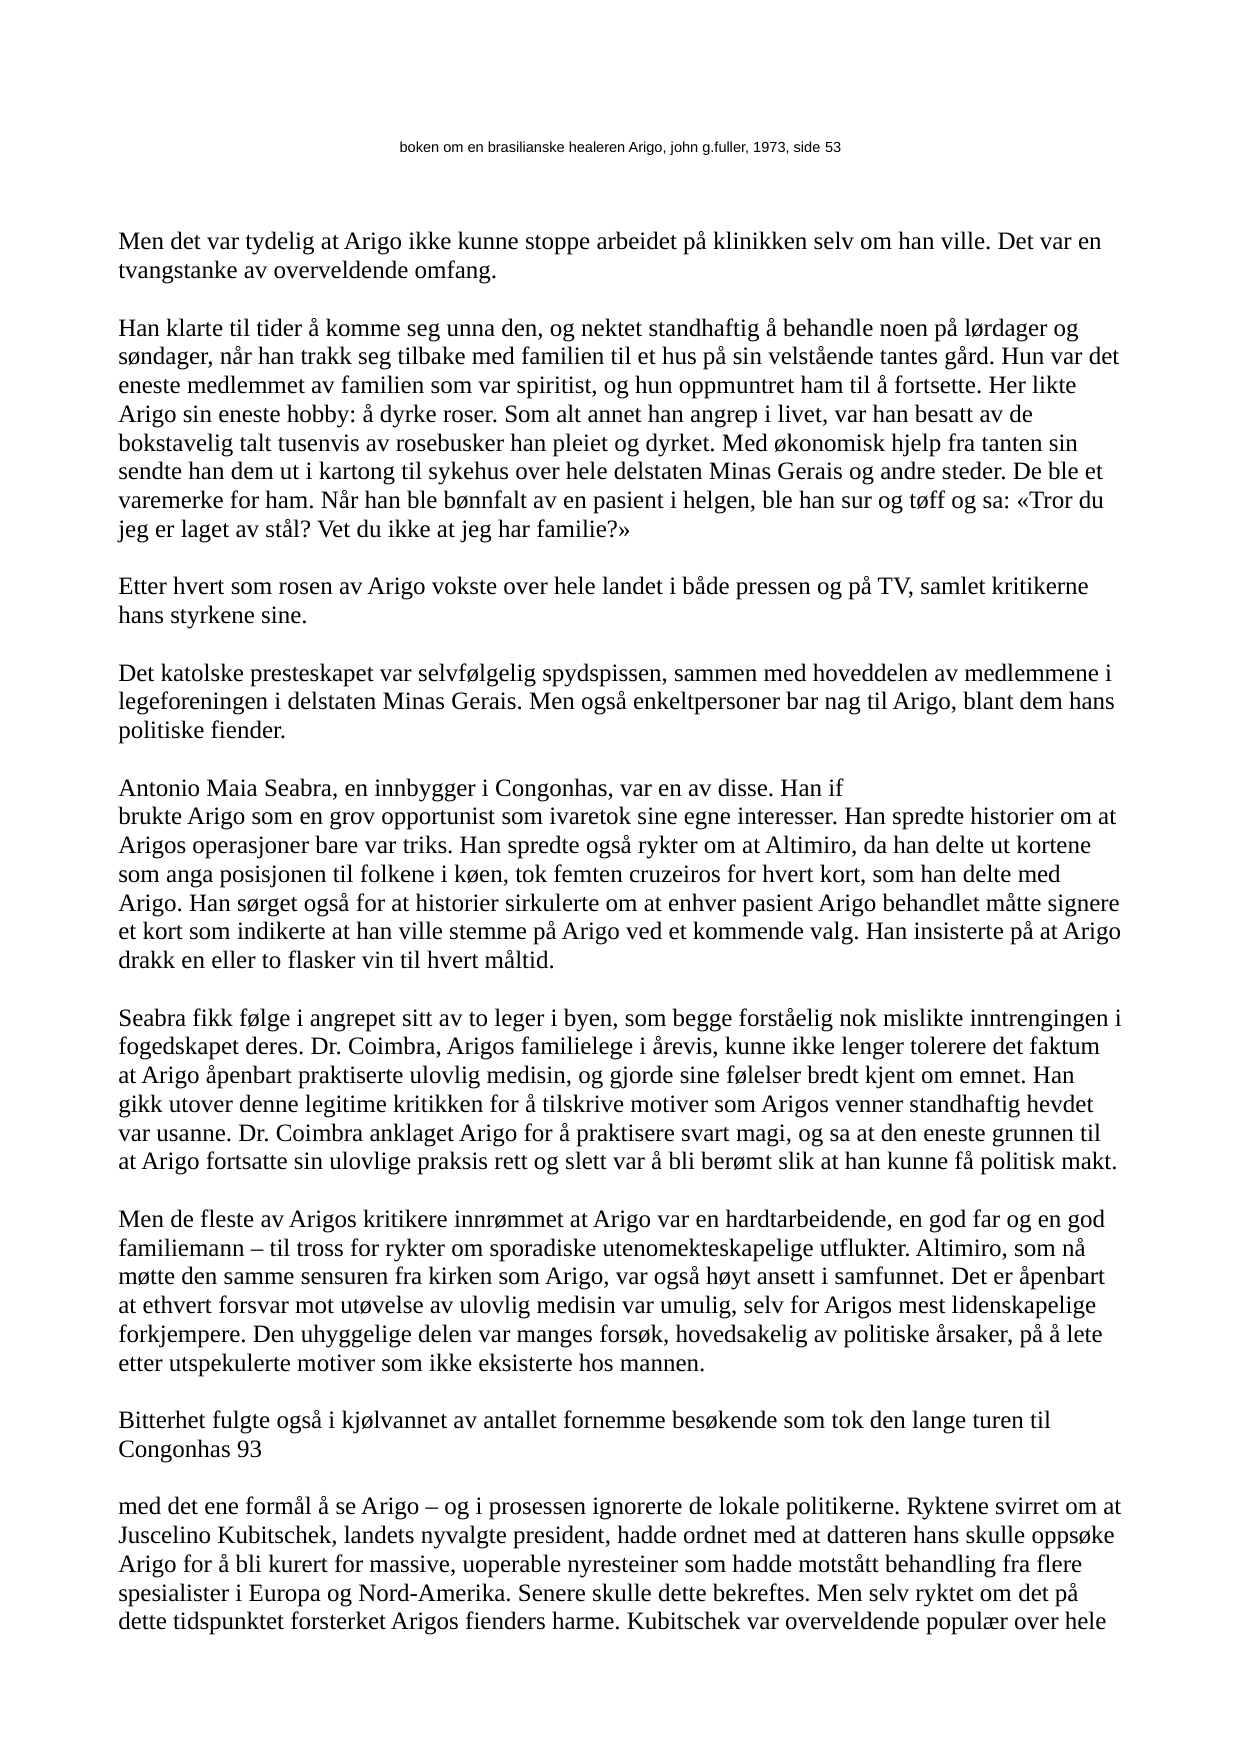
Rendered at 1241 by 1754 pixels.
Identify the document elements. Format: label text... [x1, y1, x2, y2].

text Seabra fikk følge i angrepet sitt av to leger i byen, som begge forståelig nok mislikte inntrengingen i fogedskapet deres. Dr. Coimbra, Arigos familielege i årevis, kunne ikke lenger tolerere det faktum at Arigo åpenbart praktiserte ulovlig medisin, og gjorde sine følelser bredt kjent om emnet. Han gikk utover denne legitime kritikken for å tilskrive motiver som Arigos venner standhaftig hevdet var usanne. Dr. Coimbra anklaget Arigo for å praktisere svart magi, og sa at den eneste grunnen til at Arigo fortsatte sin ulovlige praksis rett og slett var å bli berømt slik at han kunne få politisk makt. [118, 1003, 1122, 1175]
text Men de fleste av Arigos kritikere innrømmet at Arigo var en hardtarbeidende, en god far og en god familiemann – til tross for rykter om sporadiske utenomekteskapelige utflukter. Altimiro, som nå møtte den samme sensuren fra kirken som Arigo, var også høyt ansett i samfunnet. Det er åpenbart at ethvert forsvar mot utøvelse av ulovlig medisin var umulig, selv for Arigos mest lidenskapelige forkjempere. Den uhyggelige delen var manges forsøk, hovedsakelig av politiske årsaker, på å lete etter utspekulerte motiver som ikke eksisterte hos mannen. [118, 1204, 1122, 1376]
text Det katolske presteskapet var selvfølgelig spydspissen, sammen med hoveddelen av medlemmene i legeforeningen i delstaten Minas Gerais. Men også enkeltpersoner bar nag til Arigo, blant dem hans politiske fiender. [118, 658, 1122, 744]
text Etter hvert som rosen av Arigo vokste over hele landet i både pressen og på TV, samlet kritikerne hans styrkene sine. [118, 571, 1122, 629]
text brukte Arigo som en grov opportunist som ivaretok sine egne interesser. Han spredte historier om at Arigos operasjoner bare var triks. Han spredte også rykter om at Altimiro, da han delte ut kortene som anga posisjonen til folkene i køen, tok femten cruzeiros for hvert kort, som han delte med Arigo. Han sørget også for at historier sirkulerte om at enhver pasient Arigo behandlet måtte signere et kort som indikerte at han ville stemme på Arigo ved et kommende valg. Han insisterte på at Arigo drakk en eller to flasker vin til hvert måltid. [118, 801, 1122, 974]
text med det ene formål å se Arigo – og i prosessen ignorerte de lokale politikerne. Ryktene svirret om at Juscelino Kubitschek, landets nyvalgte president, hadde ordnet med at datteren hans skulle oppsøke Arigo for å bli kurert for massive, uoperable nyresteiner som hadde motstått behandling fra flere spesialister i Europa og Nord-Amerika. Senere skulle dette bekreftes. Men selv ryktet om det på dette tidspunktet forsterket Arigos fienders harme. Kubitschek var overveldende populær over hele [118, 1491, 1122, 1635]
text Antonio Maia Seabra, en innbygger i Congonhas, var en av disse. Han if [118, 773, 1122, 801]
text Han klarte til tider å komme seg unna den, og nektet standhaftig å behandle noen på lørdager og søndager, når han trakk seg tilbake med familien til et hus på sin velstående tantes gård. Hun var det eneste medlemmet av familien som var spiritist, og hun oppmuntret ham til å fortsette. Her likte Arigo sin eneste hobby: å dyrke roser. Som alt annet han angrep i livet, var han besatt av de bokstavelig talt tusenvis av rosebusker han pleiet og dyrket. Med økonomisk hjelp fra tanten sin sendte han dem ut i kartong til sykehus over hele delstaten Minas Gerais og andre steder. De ble et varemerke for ham. Når han ble bønnfalt av en pasient i helgen, ble han sur og tøff og sa: «Tror du jeg er laget av stål? Vet du ikke at jeg har familie?» [118, 313, 1122, 543]
text Bitterhet fulgte også i kjølvannet av antallet fornemme besøkende som tok den lange turen til Congonhas 93 [118, 1405, 1122, 1463]
text Men det var tydelig at Arigo ikke kunne stoppe arbeidet på klinikken selv om han ville. Det var en tvangstanke av overveldende omfang. [118, 226, 1122, 284]
